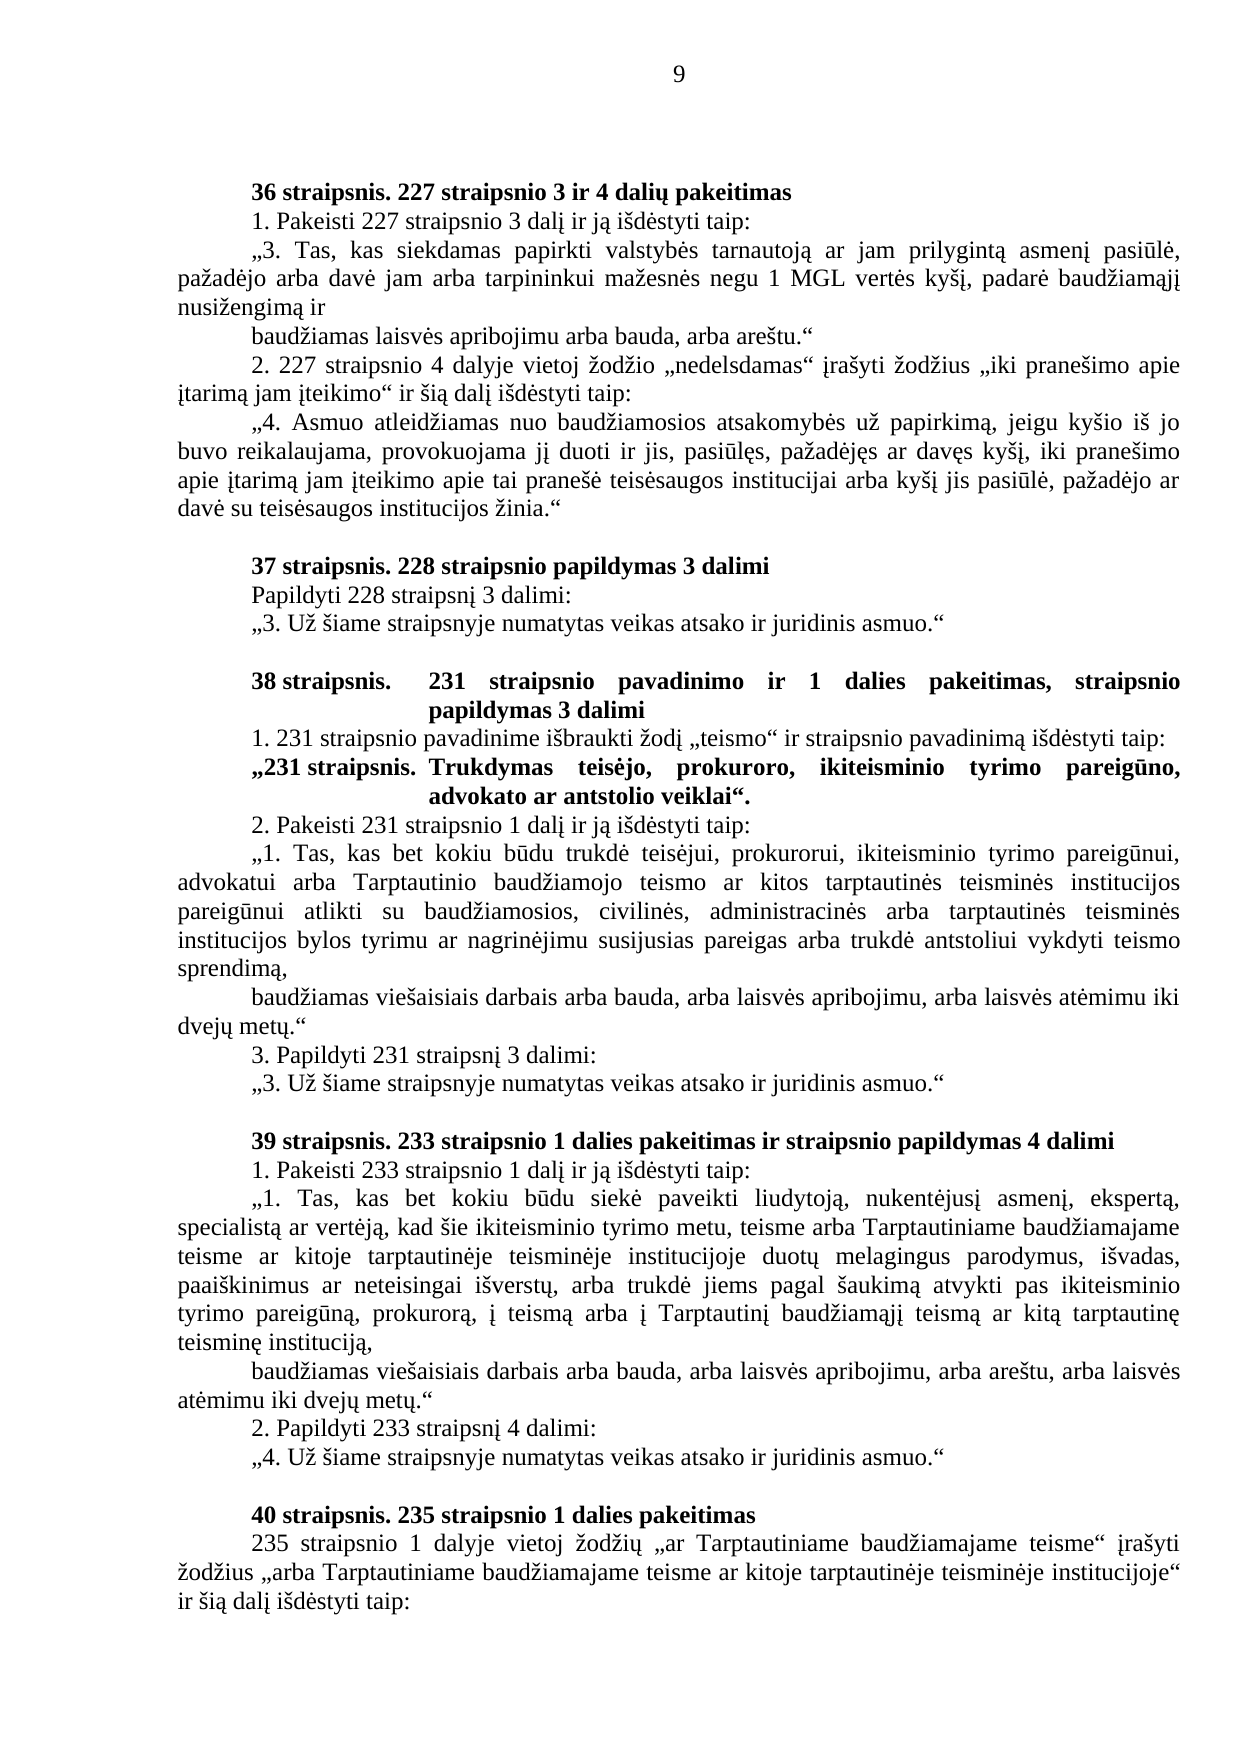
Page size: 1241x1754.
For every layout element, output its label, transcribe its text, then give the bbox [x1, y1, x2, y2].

text 2. Pakeisti 231 straipsnio 1 dalį ir ją išdėstyti taip: [177, 810, 1181, 838]
text „1. Tas, kas bet kokiu būdu trukdė teisėjui, prokurorui, ikiteisminio tyrimo pareigūnui, advokatui arba Tarptautinio baudžiamojo teismo ar kitos tarptautinės teisminės institucijos pareigūnui atlikti su baudžiamosios, civilinės, administracinės arba tarptautinės teisminės institucijos bylos tyrimu ar nagrinėjimu susijusias pareigas arba trukdė antstoliui vykdyti teismo sprendimą, [177, 838, 1181, 982]
text „4. Už šiame straipsnyje numatytas veikas atsako ir juridinis asmuo.“ [177, 1442, 1181, 1471]
text 235 straipsnio 1 dalyje vietoj žodžių „ar Tarptautiniame baudžiamajame teisme“ įrašyti žodžius „arba Tarptautiniame baudžiamajame teisme ar kitoje tarptautinėje teisminėje institucijoje“ ir šią dalį išdėstyti taip: [177, 1528, 1181, 1615]
text Papildyti 228 straipsnį 3 dalimi: [177, 580, 1181, 608]
text 1. Pakeisti 233 straipsnio 1 dalį ir ją išdėstyti taip: [177, 1155, 1181, 1183]
text 3. Papildyti 231 straipsnį 3 dalimi: [177, 1040, 1181, 1068]
text 38 straipsnis. 231 straipsnio pavadinimo ir 1 dalies pakeitimas, straipsnio papildymas 3 dalimi [251, 666, 1181, 723]
text 1. Pakeisti 227 straipsnio 3 dalį ir ją išdėstyti taip: [177, 206, 1181, 235]
text 2. Papildyti 233 straipsnį 4 dalimi: [177, 1413, 1181, 1442]
text „3. Tas, kas siekdamas papirkti valstybės tarnautoją ar jam prilygintą asmenį pasiūlė, pažadėjo arba davė jam arba tarpininkui mažesnės negu 1 MGL vertės kyšį, padarė baudžiamąjį nusižengimą ir [177, 235, 1181, 321]
text 40 straipsnis. 235 straipsnio 1 dalies pakeitimas [177, 1500, 1181, 1528]
text baudžiamas viešaisiais darbais arba bauda, arba laisvės apribojimu, arba areštu, arba laisvės atėmimu iki dvejų metų.“ [177, 1356, 1181, 1413]
text baudžiamas laisvės apribojimu arba bauda, arba areštu.“ [177, 321, 1181, 350]
text 36 straipsnis. 227 straipsnio 3 ir 4 dalių pakeitimas [177, 177, 1181, 206]
text „231 straipsnis. Trukdymas teisėjo, prokuroro, ikiteisminio tyrimo pareigūno, advokato ar antstolio veiklai“. [251, 752, 1181, 810]
text „3. Už šiame straipsnyje numatytas veikas atsako ir juridinis asmuo.“ [177, 608, 1181, 637]
text „1. Tas, kas bet kokiu būdu siekė paveikti liudytoją, nukentėjusį asmenį, ekspertą, specialistą ar vertėją, kad šie ikiteisminio tyrimo metu, teisme arba Tarptautiniame baudžiamajame teisme ar kitoje tarptautinėje teisminėje institucijoje duotų melagingus parodymus, išvadas, paaiškinimus ar neteisingai išverstų, arba trukdė jiems pagal šaukimą atvykti pas ikiteisminio tyrimo pareigūną, prokurorą, į teismą arba į Tarptautinį baudžiamąjį teismą ar kitą tarptautinę teisminę instituciją, [177, 1183, 1181, 1356]
text baudžiamas viešaisiais darbais arba bauda, arba laisvės apribojimu, arba laisvės atėmimu iki dvejų metų.“ [177, 982, 1181, 1040]
text 2. 227 straipsnio 4 dalyje vietoj žodžio „nedelsdamas“ įrašyti žodžius „iki pranešimo apie įtarimą jam įteikimo“ ir šią dalį išdėstyti taip: [177, 350, 1181, 407]
text „4. Asmuo atleidžiamas nuo baudžiamosios atsakomybės už papirkimą, jeigu kyšio iš jo buvo reikalaujama, provokuojama jį duoti ir jis, pasiūlęs, pažadėjęs ar davęs kyšį, iki pranešimo apie įtarimą jam įteikimo apie tai pranešė teisėsaugos institucijai arba kyšį jis pasiūlė, pažadėjo ar davė su teisėsaugos institucijos žinia.“ [177, 407, 1181, 522]
text 39 straipsnis. 233 straipsnio 1 dalies pakeitimas ir straipsnio papildymas 4 dalimi [251, 1126, 1181, 1155]
text 1. 231 straipsnio pavadinime išbraukti žodį „teismo“ ir straipsnio pavadinimą išdėstyti taip: [177, 723, 1181, 752]
text 37 straipsnis. 228 straipsnio papildymas 3 dalimi [177, 551, 1181, 580]
text „3. Už šiame straipsnyje numatytas veikas atsako ir juridinis asmuo.“ [177, 1068, 1181, 1097]
